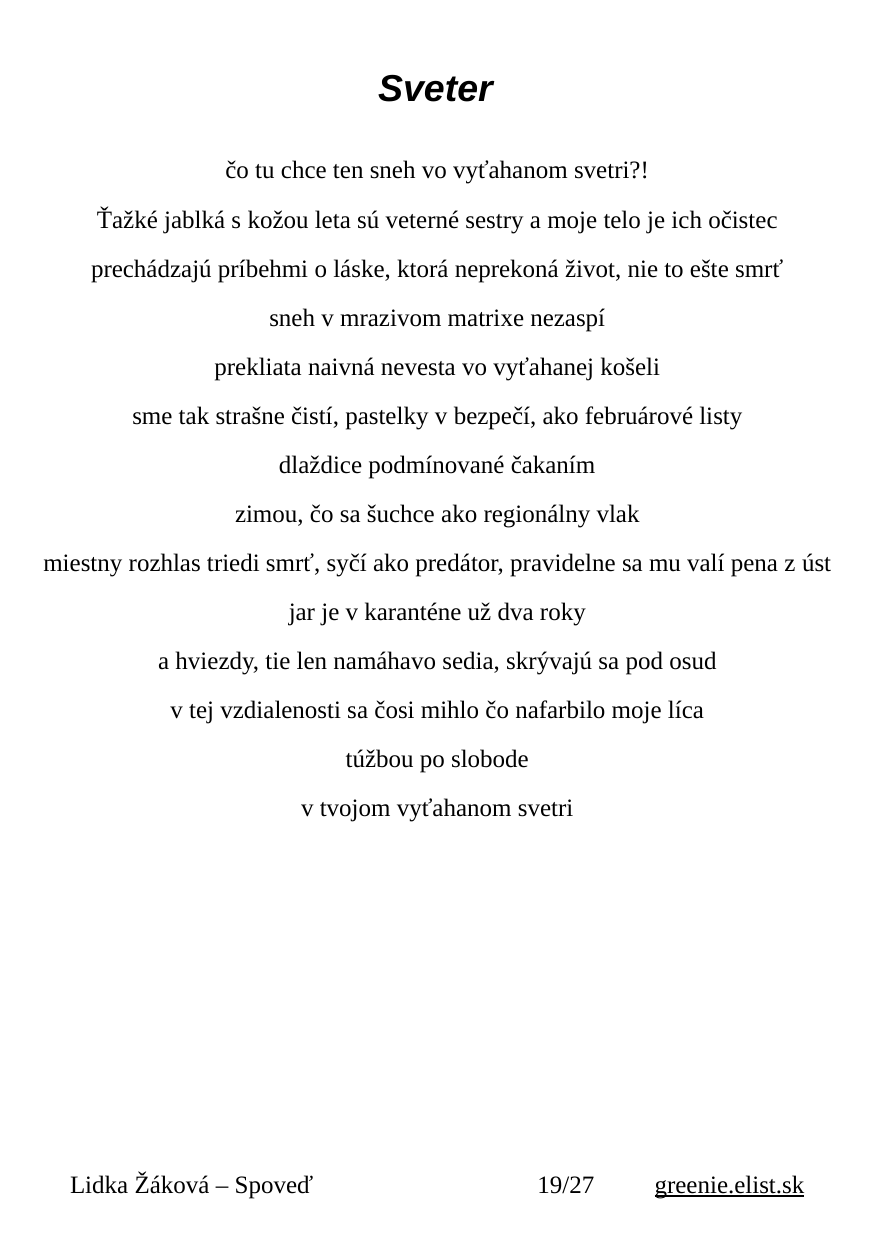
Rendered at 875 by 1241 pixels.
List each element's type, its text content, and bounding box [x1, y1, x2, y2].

text sneh v mrazivom matrixe nezaspí [41, 303, 833, 332]
text jar je v karanténe už dva roky [41, 597, 833, 626]
text čo tu chce ten sneh vo vyťahanom svetri?! [41, 156, 833, 184]
text prekliata naivná nevesta vo vyťahanej košeli [41, 352, 833, 381]
text zimou, čo sa šuchce ako regionálny vlak [41, 499, 833, 528]
text a hviezdy, tie len namáhavo sedia, skrývajú sa pod osud [41, 646, 833, 675]
text dlaždice podmínované čakaním [41, 450, 833, 479]
text prechádzajú príbehmi o láske, ktorá neprekoná život, nie to ešte smrť [41, 254, 833, 282]
text túžbou po slobode [41, 744, 833, 773]
text miestny rozhlas triedi smrť, syčí ako predátor, pravidelne sa mu valí pena z úst [41, 548, 833, 577]
text v tvojom vyťahanom svetri [41, 793, 833, 822]
subtitle Sveter [41, 66, 833, 109]
text v tej vzdialenosti sa čosi mihlo čo nafarbilo moje líca [41, 695, 833, 724]
text Ťažké jablká s kožou leta sú veterné sestry a moje telo je ich očistec [41, 205, 833, 233]
text sme tak strašne čistí, pastelky v bezpečí, ako februárové listy [41, 401, 833, 430]
